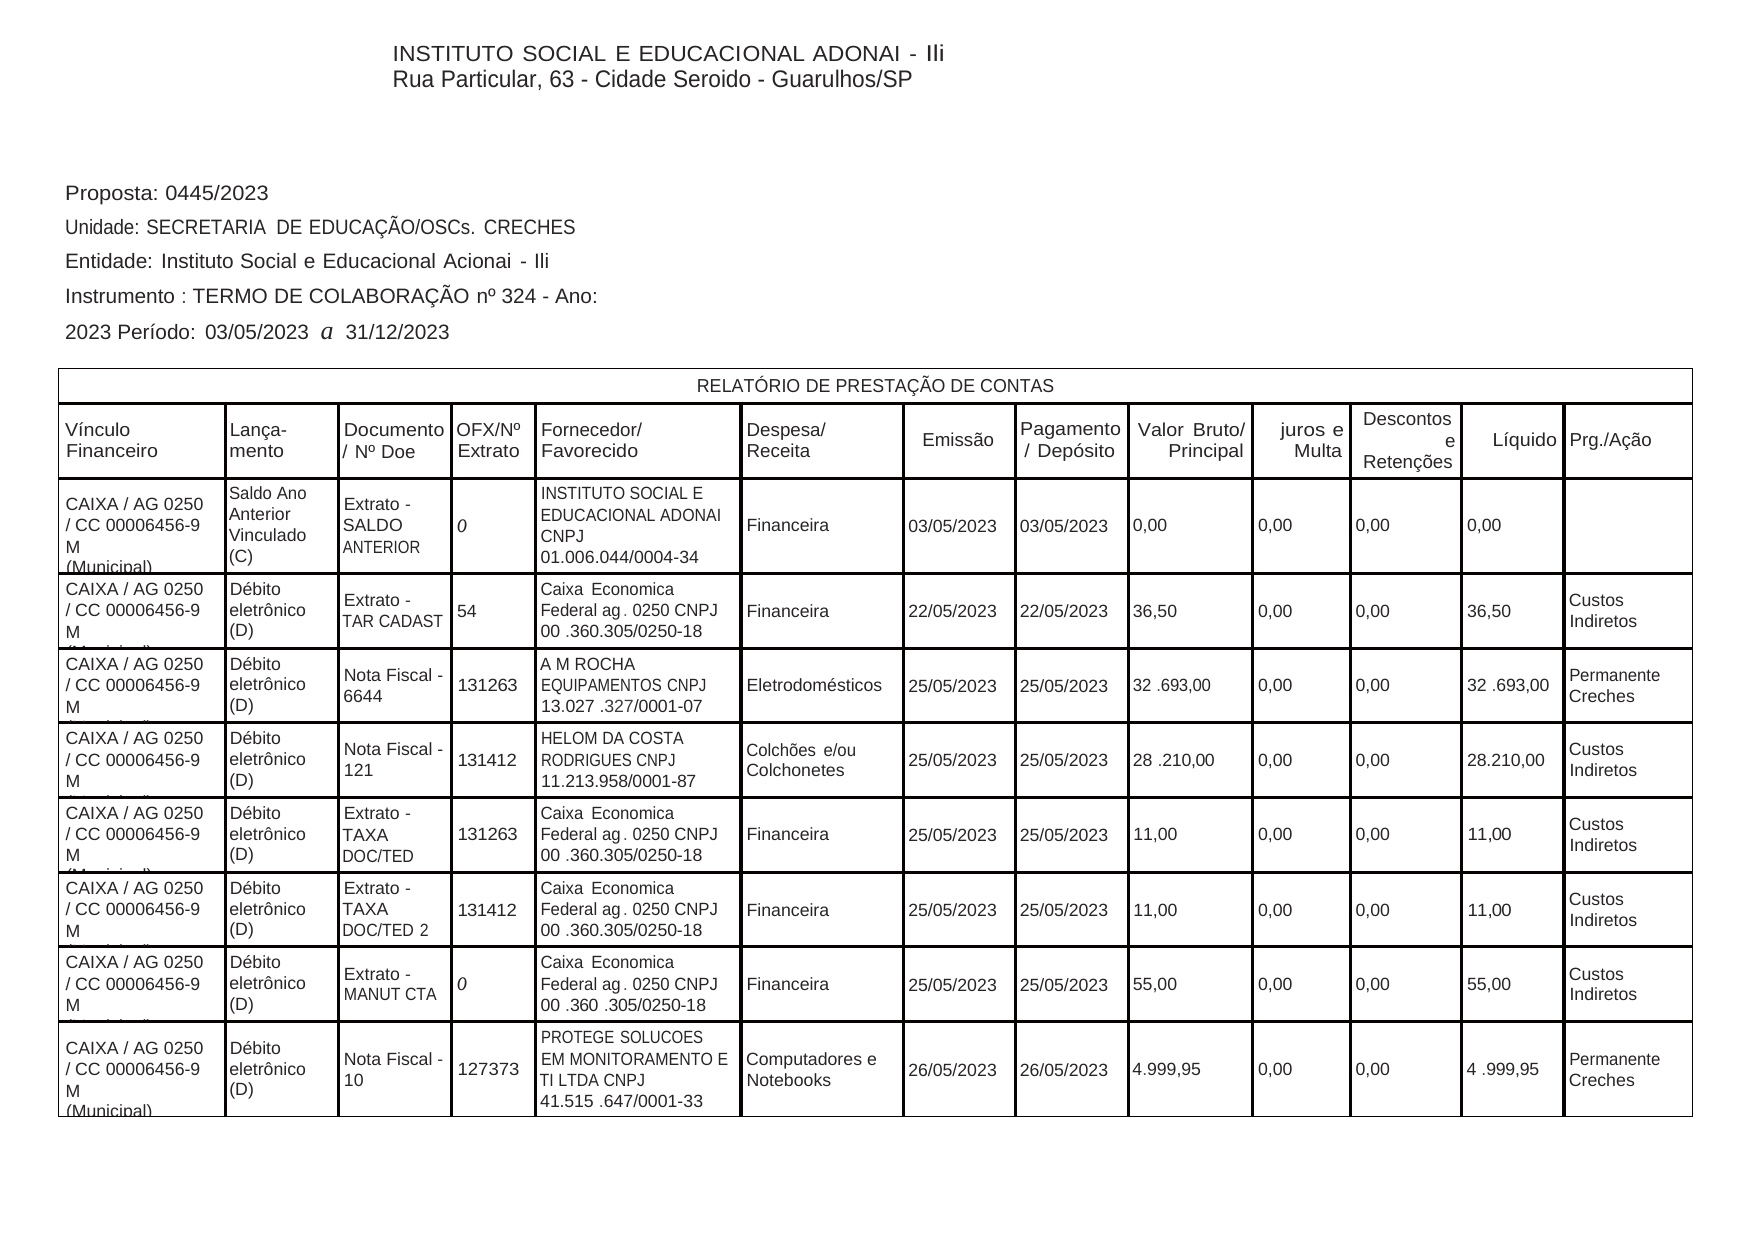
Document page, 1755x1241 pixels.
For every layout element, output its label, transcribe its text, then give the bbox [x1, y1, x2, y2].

table_cell 25/05/2023 [905, 724, 1014, 796]
table_cell 25/05/2023 [1017, 650, 1127, 721]
table_cell 131263 [453, 799, 534, 871]
table_cell 0,00 [1254, 874, 1349, 945]
table_cell Financeira [743, 575, 902, 647]
table_cell 0,00 [1130, 480, 1251, 572]
table_cell 32 .693,00 [1130, 650, 1251, 721]
table_cell Nota Fiscal - 6644 [340, 650, 450, 721]
table_cell 25/05/2023 [1017, 799, 1127, 871]
table_cell Financeira [743, 948, 902, 1020]
table_cell 32 .693,00 [1463, 650, 1562, 721]
table_cell 0,00 [1254, 575, 1349, 647]
table_cell Custos Indiretos [1566, 724, 1692, 796]
table_cell Caixa Economica Federal ag. 0250 CNPJ 00 .360.305/0250-18 [537, 799, 739, 871]
table_cell CAIXA / AG 0250 / CC 00006456-9 M (Municipal) [59, 1023, 224, 1116]
text Rua Particular, 63 - Cidade Seroido - Guarulhos/SP [65, 65, 1704, 93]
table_cell 127373 [453, 1023, 534, 1116]
table_cell 0,00 [1352, 799, 1460, 871]
table_cell 11,00 [1463, 799, 1562, 871]
table_cell 0,00 [1352, 724, 1460, 796]
table_cell Vínculo Financeiro [59, 405, 224, 477]
table_cell OFX/Nº Extrato [453, 405, 534, 477]
table_cell Valor Bruto/ Principal [1130, 405, 1251, 477]
table_cell 0,00 [1254, 650, 1349, 721]
table_cell Líquido [1463, 405, 1562, 477]
table_cell Saldo Ano Anterior Vinculado (C) [227, 480, 337, 572]
table_cell o [453, 480, 534, 572]
table_cell Documento / Nº Doe [340, 405, 450, 477]
text Entidade: Instituto Social e Educacional Acionai - Ili [65, 249, 1704, 273]
table_cell INSTITUTO SOCIAL E EDUCACIONAL ADONAI CNPJ 01.006.044/0004-34 [537, 480, 739, 572]
table_cell Descontos e Retenções [1352, 405, 1460, 477]
table_cell 22/05/2023 [905, 575, 1014, 647]
table_cell Débito eletrônico (D) [227, 799, 337, 871]
table_cell o [453, 948, 534, 1020]
table_cell A M ROCHA EQUIPAMENTOS CNPJ 13.027 .327/0001-07 [537, 650, 739, 721]
text Unidade: SECRETARIA DE EDUCAÇÃO/OSCs. CRECHES [65, 215, 1704, 239]
table_cell 4 .999,95 [1463, 1023, 1562, 1116]
table_cell 25/05/2023 [1017, 874, 1127, 945]
table_cell 36,50 [1130, 575, 1251, 647]
table_cell 28.210,00 [1463, 724, 1562, 796]
table_cell CAIXA / AG 0250 / CC 00006456-9 M (Municipal) [59, 874, 224, 945]
table_cell 131412 [453, 874, 534, 945]
table_cell Débito eletrônico (D) [227, 575, 337, 647]
table_cell 25/05/2023 [905, 799, 1014, 871]
table_cell Financeira [743, 874, 902, 945]
table_cell Pagamento / Depósito [1017, 405, 1127, 477]
table_cell 0,00 [1352, 948, 1460, 1020]
table_cell Débito eletrônico (D) [227, 724, 337, 796]
table_cell 131263 [453, 650, 534, 721]
table_cell Débito eletrônico (D) [227, 650, 337, 721]
table_cell PROTEGE SOLUCOES EM MONITORAMENTO E TI LTDA CNPJ 41.515 .647/0001-33 [537, 1023, 739, 1116]
table_cell 03/05/2023 [905, 480, 1014, 572]
table_cell Nota Fiscal - 121 [340, 724, 450, 796]
table_cell CAIXA / AG 0250 / CC 00006456-9 M (Municipal) [59, 948, 224, 1020]
table_cell 54 [453, 575, 534, 647]
table_cell 55,00 [1463, 948, 1562, 1020]
table_cell Extrato - SALDO ANTERIOR [340, 480, 450, 572]
table_cell 11,00 [1130, 874, 1251, 945]
table_cell 11,00 [1130, 799, 1251, 871]
table_cell 0,00 [1254, 724, 1349, 796]
table_cell Prg./Ação [1566, 405, 1692, 477]
table_cell Financeira [743, 799, 902, 871]
table_cell CAIXA / AG 0250 / CC 00006456-9 M (Municipal) [59, 724, 224, 796]
table_cell HELOM DA COSTA RODRIGUES CNPJ 11.213.958/0001-87 [537, 724, 739, 796]
table_cell Computadores e Notebooks [743, 1023, 902, 1116]
table_header RELATÓRIO DE PRESTAÇÃO DE CONTAS [59, 369, 1692, 402]
table_cell 22/05/2023 [1017, 575, 1127, 647]
table_cell 03/05/2023 [1017, 480, 1127, 572]
table_cell CAIXA / AG 0250 / CC 00006456-9 M (Municipal) [59, 650, 224, 721]
table_cell 0,00 [1254, 799, 1349, 871]
table_cell Emissão [905, 405, 1014, 477]
table_cell CAIXA / AG 0250 / CC 00006456-9 M (Municipal) [59, 799, 224, 871]
table_cell Nota Fiscal - 10 [340, 1023, 450, 1116]
table_cell 26/05/2023 [1017, 1023, 1127, 1116]
table_cell Débito eletrônico (D) [227, 1023, 337, 1116]
table_cell 0,00 [1352, 650, 1460, 721]
table_cell 36,50 [1463, 575, 1562, 647]
table_cell Custos Indiretos [1566, 948, 1692, 1020]
table_cell 0,00 [1463, 480, 1562, 572]
table_cell 0,00 [1352, 1023, 1460, 1116]
text Proposta: 0445/2023 [65, 181, 1704, 205]
table_cell 55,00 [1130, 948, 1251, 1020]
table_cell 0,00 [1352, 480, 1460, 572]
table_cell Extrato - MANUT CTA [340, 948, 450, 1020]
table_cell 28 .210,00 [1130, 724, 1251, 796]
table_cell 25/05/2023 [905, 650, 1014, 721]
table_cell 4.999,95 [1130, 1023, 1251, 1116]
table_cell 0,00 [1352, 575, 1460, 647]
table_cell Débito eletrônico (D) [227, 874, 337, 945]
table_cell 0,00 [1254, 1023, 1349, 1116]
table_cell 0,00 [1254, 480, 1349, 572]
table_cell Fornecedor/ Favorecido [537, 405, 739, 477]
table_cell 25/05/2023 [905, 874, 1014, 945]
table_cell Permanente Creches [1566, 1023, 1692, 1116]
table_cell Caixa Economica Federal ag. 0250 CNPJ 00 .360.305/0250-18 [537, 575, 739, 647]
table_cell juros e Multa [1254, 405, 1349, 477]
table_cell 0,00 [1352, 874, 1460, 945]
table_cell Extrato - TAXA DOC/TED 2 [340, 874, 450, 945]
table_cell Caixa Economica Federal ag. 0250 CNPJ 00 .360.305/0250-18 [537, 874, 739, 945]
table_cell Lança- mento [227, 405, 337, 477]
table_cell 131412 [453, 724, 534, 796]
table_cell Custos Indiretos [1566, 799, 1692, 871]
table_cell Custos Indiretos [1566, 874, 1692, 945]
table_cell Custos Indiretos [1566, 575, 1692, 647]
table_cell 25/05/2023 [905, 948, 1014, 1020]
table_cell 11,00 [1463, 874, 1562, 945]
table_cell Eletrodomésticos [743, 650, 902, 721]
table_cell Permanente Creches [1566, 650, 1692, 721]
table_cell Colchões e/ou Colchonetes [743, 724, 902, 796]
table_cell CAIXA / AG 0250 / CC 00006456-9 M (Municipal) [59, 575, 224, 647]
table_cell Extrato - TAR CADAST [340, 575, 450, 647]
table_cell 25/05/2023 [1017, 724, 1127, 796]
table_cell 26/05/2023 [905, 1023, 1014, 1116]
table_cell [1566, 480, 1692, 572]
table_cell 0,00 [1254, 948, 1349, 1020]
text Instrumento : TERMO DE COLABORAÇÃO nº 324 - Ano: 2023 Período: 03/05/2023 a 31/12/2023 [65, 284, 639, 345]
table_cell Despesa/ Receita [743, 405, 902, 477]
table_cell Caixa Economica Federal ag. 0250 CNPJ 00 .360 .305/0250-18 [537, 948, 739, 1020]
table_cell Débito eletrônico (D) [227, 948, 337, 1020]
table_cell Extrato - TAXA DOC/TED [340, 799, 450, 871]
table_cell Financeira [743, 480, 902, 572]
table_cell 25/05/2023 [1017, 948, 1127, 1020]
table_cell CAIXA / AG 0250 / CC 00006456-9 M (Municipal) [59, 480, 224, 572]
